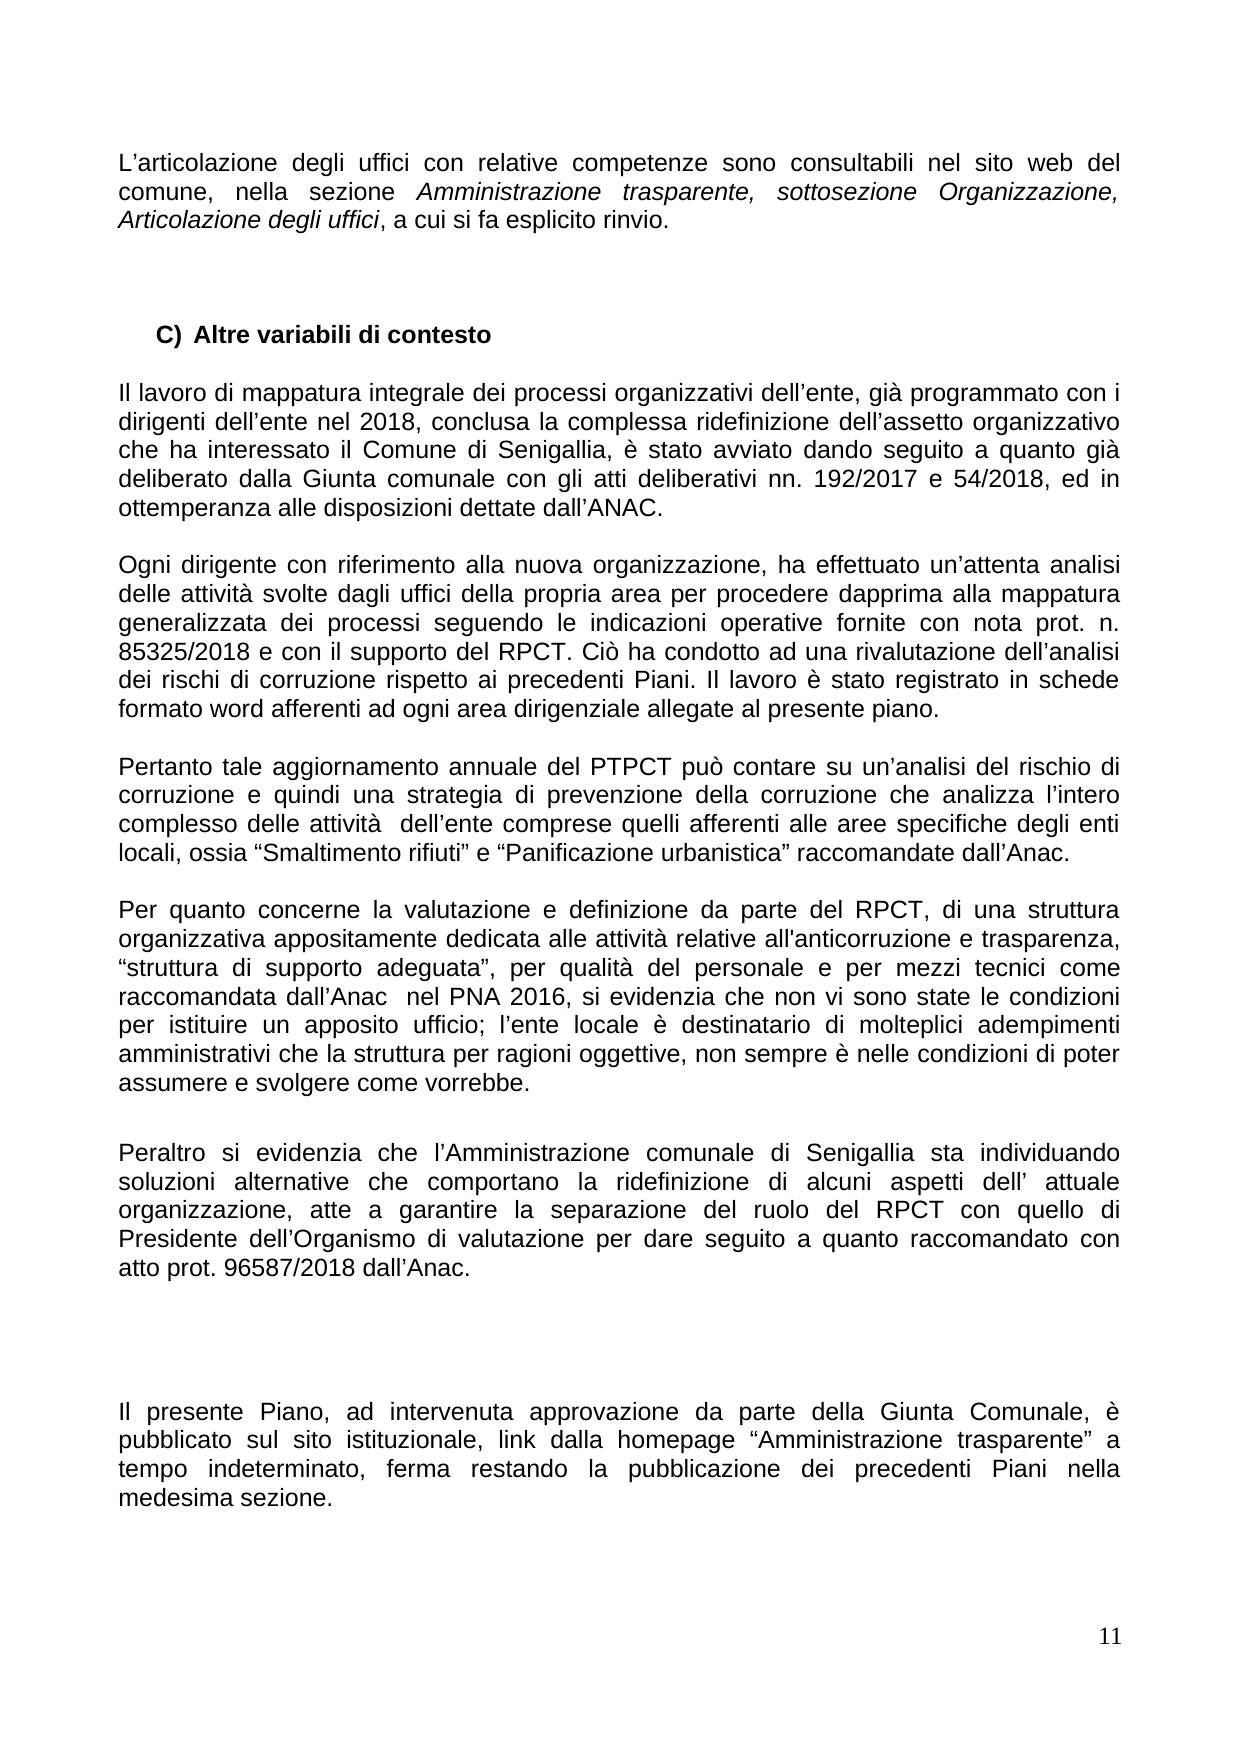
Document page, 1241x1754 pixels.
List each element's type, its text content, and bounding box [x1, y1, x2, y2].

text L’articolazione degli uffici con relative competenze sono consultabili nel sito web del comune, nella sezione Amministrazione trasparente, sottosezione Organizzazione, Articolazione degli uffici, a cui si fa esplicito rinvio. [118, 148, 1122, 234]
text Il lavoro di mappatura integrale dei processi organizzativi dell’ente, già programmato con i dirigenti dell’ente nel 2018, conclusa la complessa ridefinizione dell’assetto organizzativo che ha interessato il Comune di Senigallia, è stato avviato dando seguito a quanto già deliberato dalla Giunta comunale con gli atti deliberativi nn. 192/2017 e 54/2018, ed in ottemperanza alle disposizioni dettate dall’ANAC. [118, 378, 1122, 521]
text Ogni dirigente con riferimento alla nuova organizzazione, ha effettuato un’attenta analisi delle attività svolte dagli uffici della propria area per procedere dapprima alla mappatura generalizzata dei processi seguendo le indicazioni operative fornite con nota prot. n. 85325/2018 e con il supporto del RPCT. Ciò ha condotto ad una rivalutazione dell’analisi dei rischi di corruzione rispetto ai precedenti Piani. Il lavoro è stato registrato in schede formato word afferenti ad ogni area dirigenziale allegate al presente piano. [118, 550, 1122, 723]
list Altre variabili di contesto [156, 320, 1122, 349]
text Pertanto tale aggiornamento annuale del PTPCT può contare su un’analisi del rischio di corruzione e quindi una strategia di prevenzione della corruzione che analizza l’intero complesso delle attività dell’ente comprese quelli afferenti alle aree specifiche degli enti locali, ossia “Smaltimento rifiuti” e “Panificazione urbanistica” raccomandate dall’Anac. [118, 751, 1122, 866]
text Il presente Piano, ad intervenuta approvazione da parte della Giunta Comunale, è pubblicato sul sito istituzionale, link dalla homepage “Amministrazione trasparente” a tempo indeterminato, ferma restando la pubblicazione dei precedenti Piani nella medesima sezione. [118, 1396, 1122, 1511]
text Per quanto concerne la valutazione e definizione da parte del RPCT, di una struttura organizzativa appositamente dedicata alle attività relative all'anticorruzione e trasparenza, “struttura di supporto adeguata”, per qualità del personale e per mezzi tecnici come raccomandata dall’Anac nel PNA 2016, si evidenzia che non vi sono state le condizioni per istituire un apposito ufficio; l’ente locale è destinatario di molteplici adempimenti amministrativi che la struttura per ragioni oggettive, non sempre è nelle condizioni di poter assumere e svolgere come vorrebbe. [118, 895, 1122, 1096]
text Peraltro si evidenzia che l’Amministrazione comunale di Senigallia sta individuando soluzioni alternative che comportano la ridefinizione di alcuni aspetti dell’ attuale organizzazione, atte a garantire la separazione del ruolo del RPCT con quello di Presidente dell’Organismo di valutazione per dare seguito a quanto raccomandato con atto prot. 96587/2018 dall’Anac. [118, 1138, 1122, 1281]
